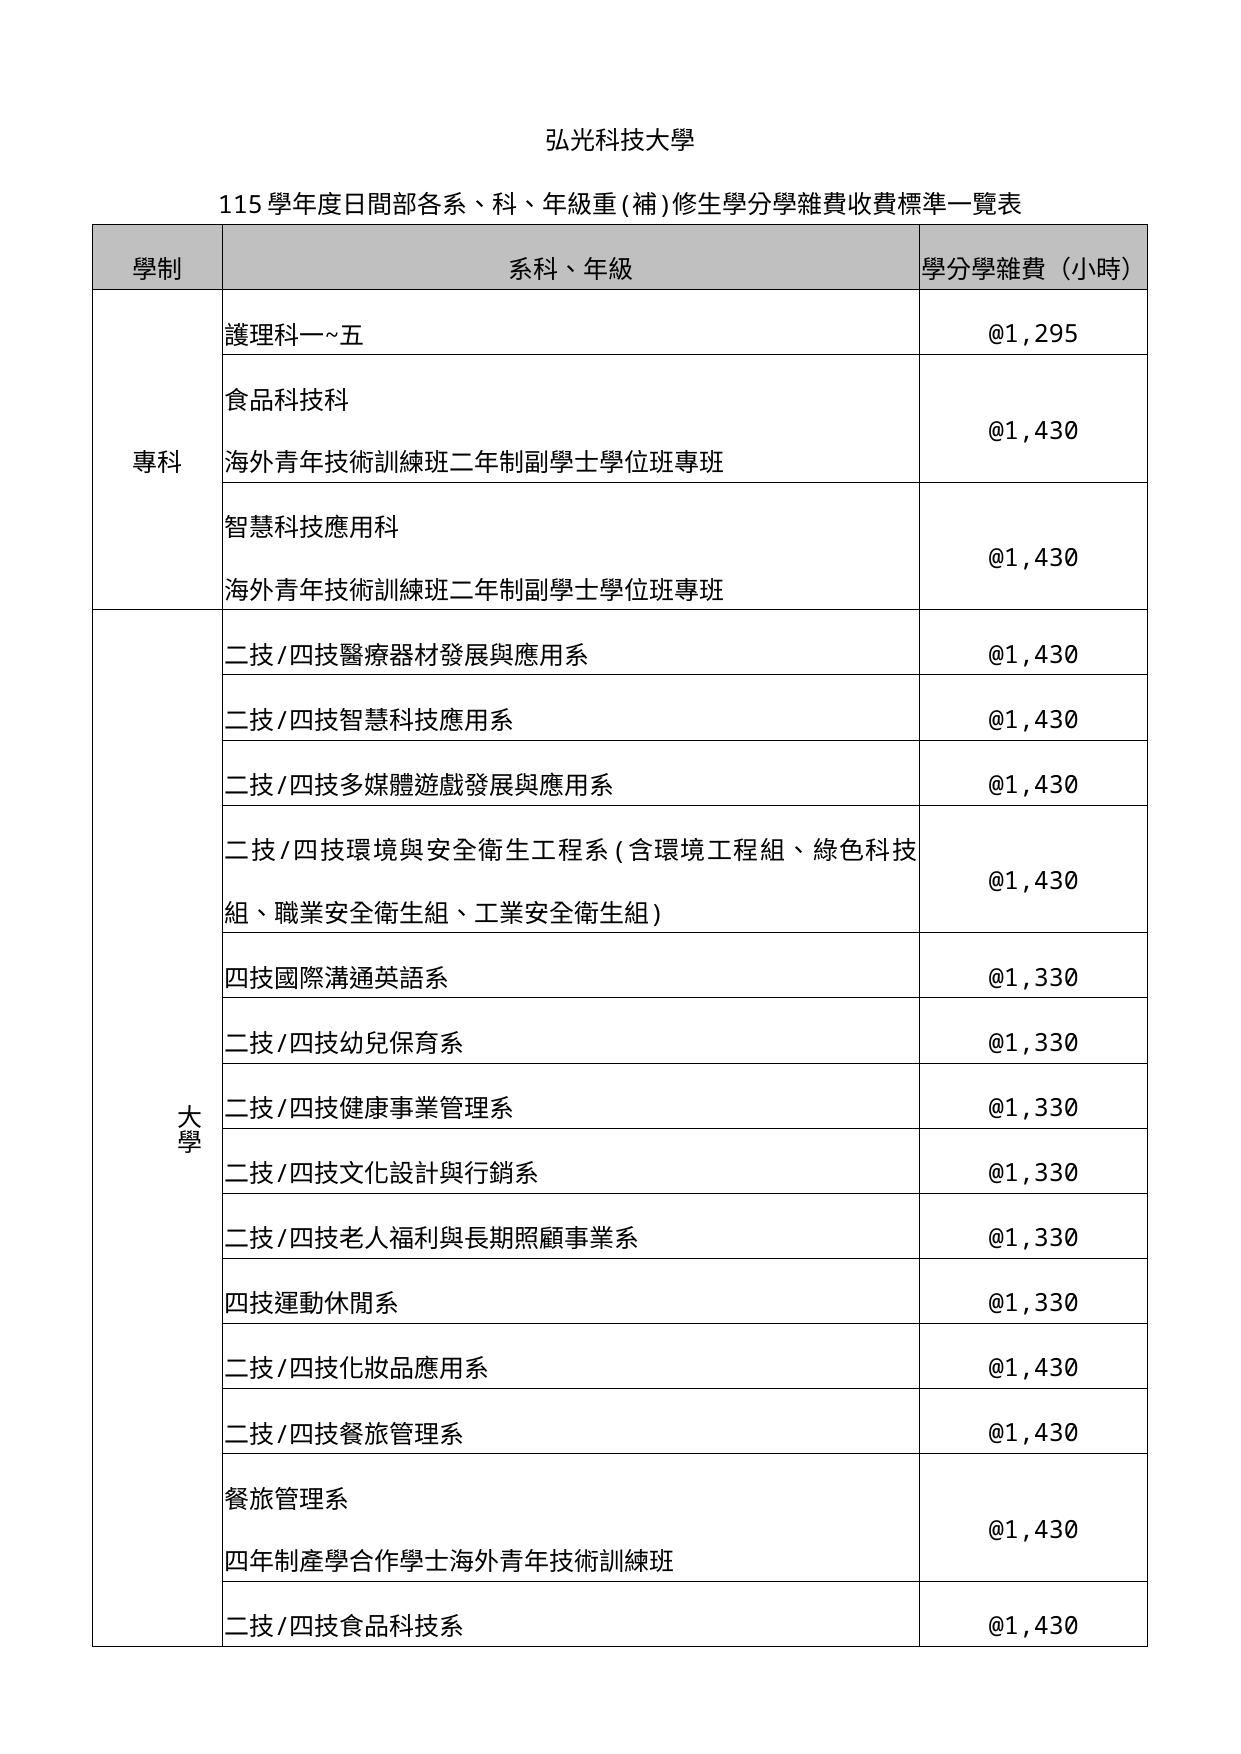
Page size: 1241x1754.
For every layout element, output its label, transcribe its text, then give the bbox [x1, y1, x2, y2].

table_cell 二技/四技智慧科技應用系 [223, 675, 919, 739]
table_cell @1,430 [920, 1324, 1147, 1388]
table_cell 食品科技科 海外青年技術訓練班二年制副學士學位班專班 [223, 355, 919, 482]
table_cell @1,330 [920, 933, 1147, 997]
table_cell @1,430 [920, 1389, 1147, 1453]
table_cell 學制 [93, 225, 222, 289]
table_cell 專科 [93, 290, 222, 609]
table_cell @1,295 [920, 290, 1147, 354]
table_cell @1,430 [920, 806, 1147, 932]
table_cell @1,330 [920, 1129, 1147, 1193]
table_cell @1,430 [920, 610, 1147, 674]
table_cell @1,430 [920, 675, 1147, 739]
table_cell 大學 [93, 610, 222, 1646]
table_cell 二技/四技老人福利與長期照顧事業系 [223, 1194, 919, 1258]
table_cell 二技/四技幼兒保育系 [223, 998, 919, 1062]
table_cell 115學年度日間部各系、科、年級重(補)修生學分學雜費收費標準一覽表 [93, 160, 1148, 224]
table_cell 四技運動休閒系 [223, 1259, 919, 1323]
table_cell 系科、年級 [223, 225, 919, 289]
table_cell 二技/四技醫療器材發展與應用系 [223, 610, 919, 674]
table_cell 四技國際溝通英語系 [223, 933, 919, 997]
table_cell 二技/四技多媒體遊戲發展與應用系 [223, 741, 919, 804]
table_cell @1,330 [920, 1259, 1147, 1323]
table_cell 餐旅管理系 四年制產學合作學士海外青年技術訓練班 [223, 1454, 919, 1581]
table_cell 護理科一~五 [223, 290, 919, 354]
table_cell @1,330 [920, 998, 1147, 1062]
table_cell 學分學雜費（小時） [920, 225, 1147, 289]
table_header 弘光科技大學 [93, 96, 1148, 160]
table_cell @1,330 [920, 1064, 1147, 1127]
table_cell @1,430 [920, 483, 1147, 609]
table_cell @1,430 [920, 1582, 1147, 1646]
table_cell @1,430 [920, 741, 1147, 804]
table_cell 二技/四技餐旅管理系 [223, 1389, 919, 1453]
table_cell 二技/四技健康事業管理系 [223, 1064, 919, 1127]
table_cell @1,330 [920, 1194, 1147, 1258]
table_cell 二技/四技環境與安全衛生工程系(含環境工程組、綠色科技組、職業安全衛生組、工業安全衛生組) [223, 806, 919, 932]
table_cell 二技/四技食品科技系 [223, 1582, 919, 1646]
table_cell 二技/四技文化設計與行銷系 [223, 1129, 919, 1193]
table_cell 二技/四技化妝品應用系 [223, 1324, 919, 1388]
table_cell @1,430 [920, 355, 1147, 482]
table_cell @1,430 [920, 1454, 1147, 1581]
table_cell 智慧科技應用科 海外青年技術訓練班二年制副學士學位班專班 [223, 483, 919, 609]
